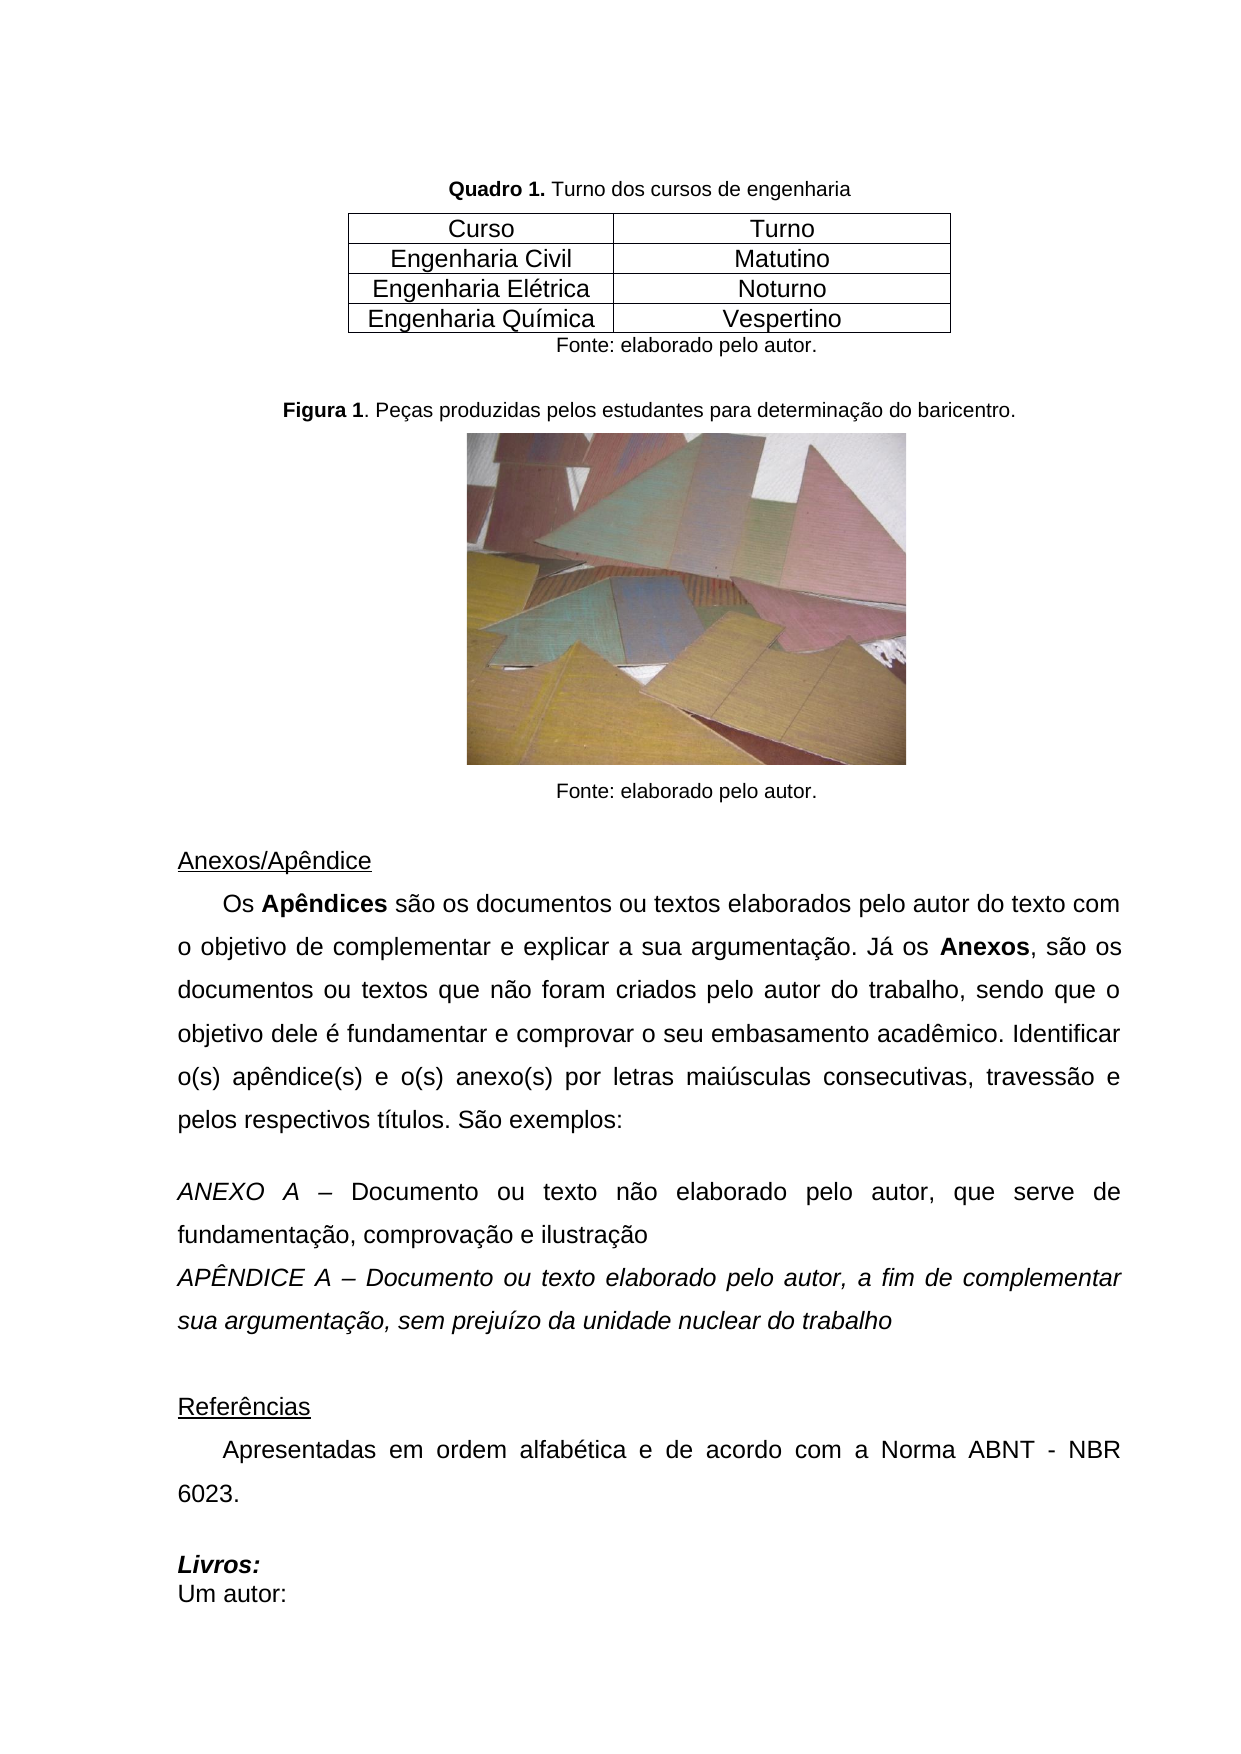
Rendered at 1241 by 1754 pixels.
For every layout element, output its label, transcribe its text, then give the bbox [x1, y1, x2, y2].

text Um autor: [177, 1579, 1122, 1608]
table_cell Vespertino [614, 304, 950, 332]
picture [466, 433, 907, 765]
table_cell Engenharia Química [349, 304, 613, 332]
text Os Apêndices são os documentos ou textos elaborados pelo autor do texto com o objetivo de complementar e explicar a sua argumentação. Já os Anexos, são os documentos ou textos que não foram criados pelo autor do trabalho, sendo que o objetivo dele é fundamentar e comprovar o seu embasamento acadêmico. Identificar o(s) apêndice(s) e o(s) anexo(s) por letras maiúsculas consecutivas, travessão e pelos respectivos títulos. São exemplos: [177, 889, 1122, 1134]
text Livros: [177, 1551, 1122, 1579]
table_cell Noturno [614, 274, 950, 302]
text Fonte: elaborado pelo autor. [177, 333, 1122, 357]
text Fonte: elaborado pelo autor. [177, 779, 1122, 803]
table_header Curso [349, 214, 613, 243]
text Quadro 1. Turno dos cursos de engenharia [177, 177, 1122, 201]
text Figura 1. Peças produzidas pelos estudantes para determinação do baricentro. [177, 398, 1122, 422]
table_cell Matutino [614, 244, 950, 273]
table_cell Engenharia Elétrica [349, 274, 613, 302]
text Apresentadas em ordem alfabética e de acordo com a Norma ABNT - NBR 6023. [177, 1436, 1122, 1507]
text Anexos/Apêndice [177, 846, 1122, 875]
text ANEXO A – Documento ou texto não elaborado pelo autor, que serve de fundamentação, comprovação e ilustração [177, 1177, 1122, 1249]
table_header Turno [614, 214, 950, 243]
text APÊNDICE A – Documento ou texto elaborado pelo autor, a fim de complementar sua argumentação, sem prejuízo da unidade nuclear do trabalho [177, 1263, 1122, 1335]
table_cell Engenharia Civil [349, 244, 613, 273]
text Referências [177, 1392, 1122, 1421]
